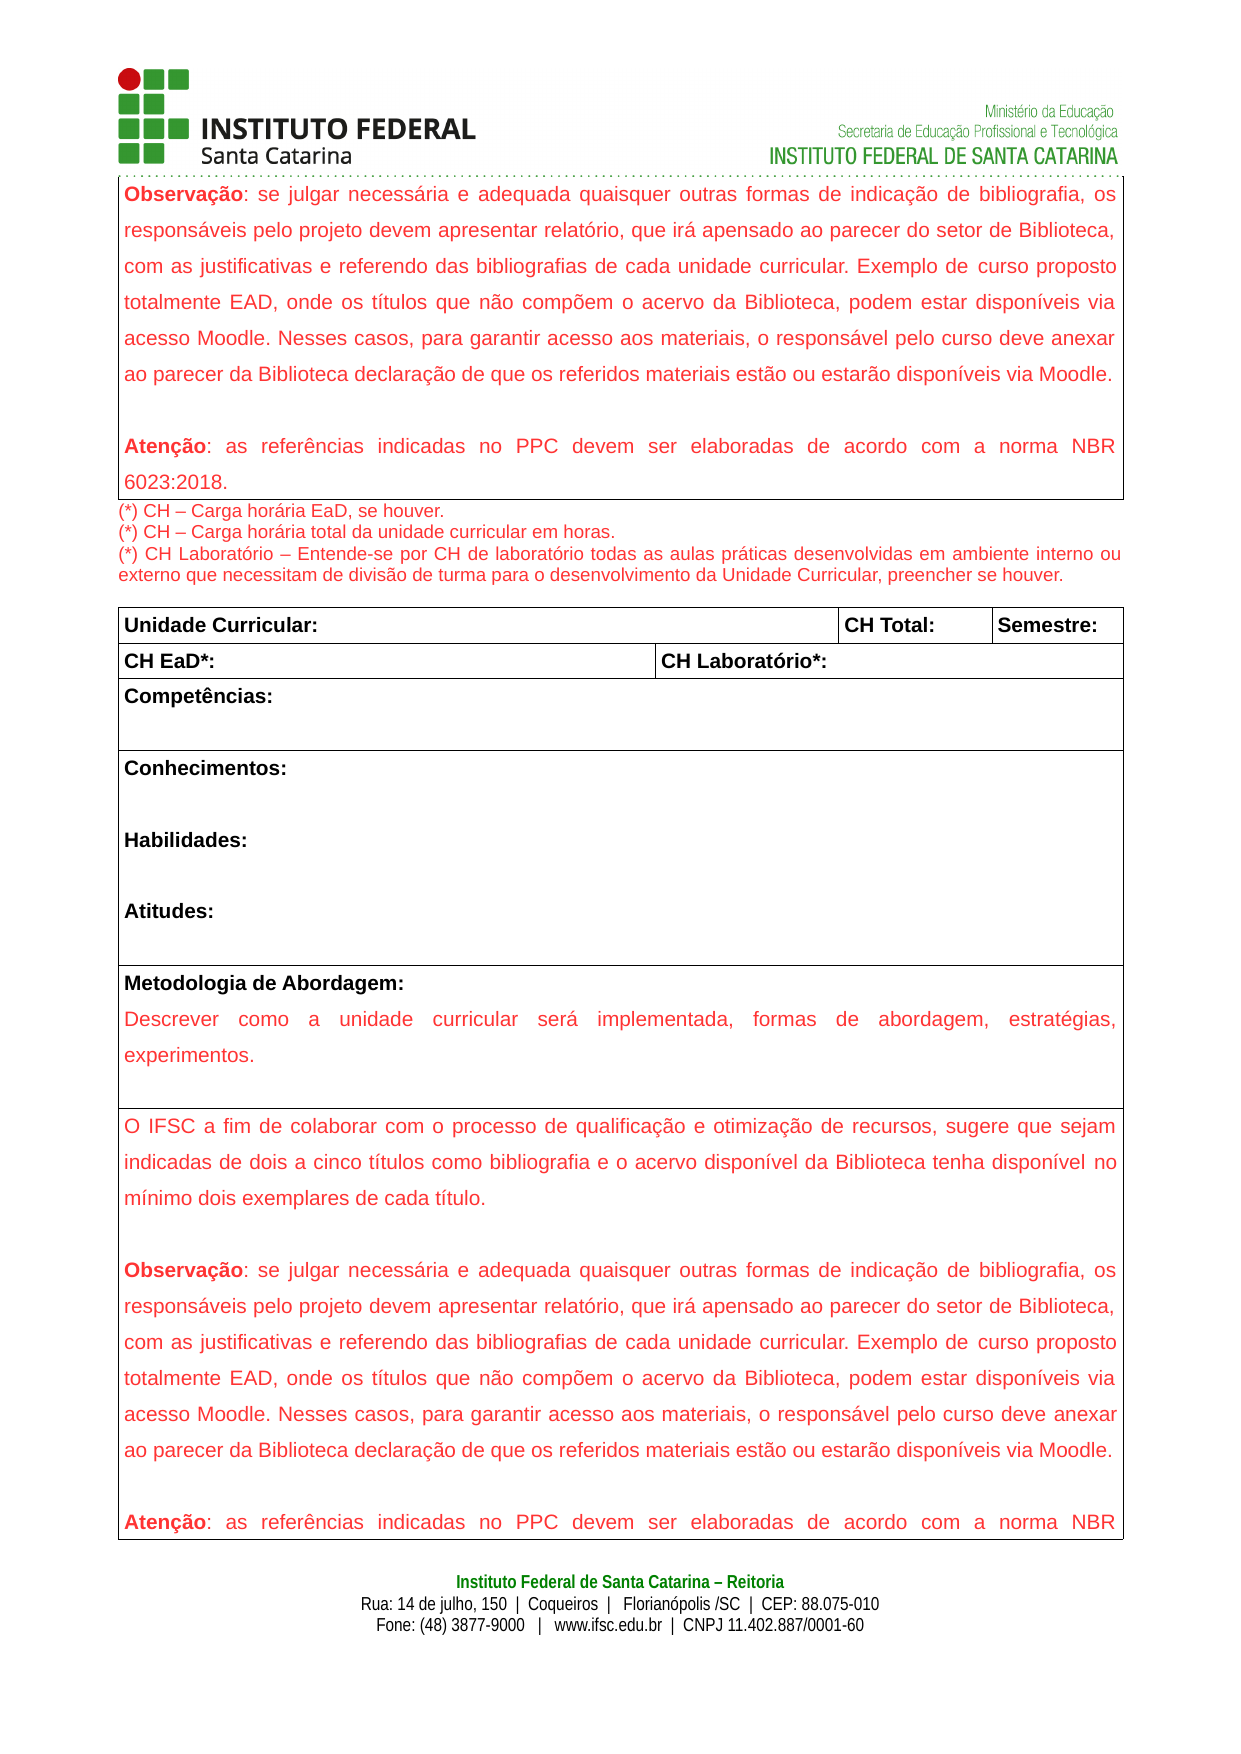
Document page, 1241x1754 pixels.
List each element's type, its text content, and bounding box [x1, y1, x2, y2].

text (*) CH – Carga horária total da unidade curricular em horas. [118, 521, 1122, 543]
text (*) CH Laboratório – Entende-se por CH de laboratório todas as aulas práticas desenvolvidas em ambiente interno ou externo que necessitam de divisão de turma para o desenvolvimento da Unidade Curricular, preencher se houver. [118, 543, 1122, 586]
table_header CH Total: [839, 608, 992, 643]
table_cell Conhecimentos: Habilidades: Atitudes: [119, 751, 1123, 965]
table_cell Bibliografias: O IFSC a fim de colaborar com o processo de qualificação e otimização de recursos, sugere que sejam indicadas de dois a cinco títulos como bibliografia e o acervo disponível da Biblioteca tenha disponível no mínimo dois exemplares de cada título. Observação: se julgar necessária e adequada quaisquer outras formas de indicação de bibliografia, os responsáveis pelo projeto devem apresentar relatório, que irá apensado ao parecer do setor de Biblioteca, com as justificativas e referendo das bibliografias de cada unidade curricular. Exemplo de curso proposto totalmente EAD, onde os títulos que não compõem o acervo da Biblioteca, podem estar disponíveis via acesso Moodle. Nesses casos, para garantir acesso aos materiais, o responsável pelo curso deve anexar ao parecer da Biblioteca declaração de que os referidos materiais estão ou estarão disponíveis via Moodle. Atenção: as referências indicadas no PPC devem ser elaboradas de acordo com a norma NBR 6023:2018. [119, 1109, 1123, 1539]
table_cell Observação: se julgar necessária e adequada quaisquer outras formas de indicação de bibliografia, os responsáveis pelo projeto devem apresentar relatório, que irá apensado ao parecer do setor de Biblioteca, com as justificativas e referendo das bibliografias de cada unidade curricular. Exemplo de curso proposto totalmente EAD, onde os títulos que não compõem o acervo da Biblioteca, podem estar disponíveis via acesso Moodle. Nesses casos, para garantir acesso aos materiais, o responsável pelo curso deve anexar ao parecer da Biblioteca declaração de que os referidos materiais estão ou estarão disponíveis via Moodle. Atenção: as referências indicadas no PPC devem ser elaboradas de acordo com a norma NBR 6023:2018. [119, 177, 1123, 499]
text (*) CH – Carga horária EaD, se houver. [118, 500, 1122, 521]
table_header Unidade Curricular: [119, 608, 838, 643]
table_cell Metodologia de Abordagem: Descrever como a unidade curricular será implementada, formas de abordagem, estratégias, experimentos. [119, 966, 1123, 1108]
table_header Semestre: [993, 608, 1123, 643]
picture [118, 68, 1123, 177]
table_cell Competências: [119, 679, 1123, 750]
table_cell CH EaD*: [119, 644, 655, 678]
table_cell CH Laboratório*: [656, 644, 1123, 678]
